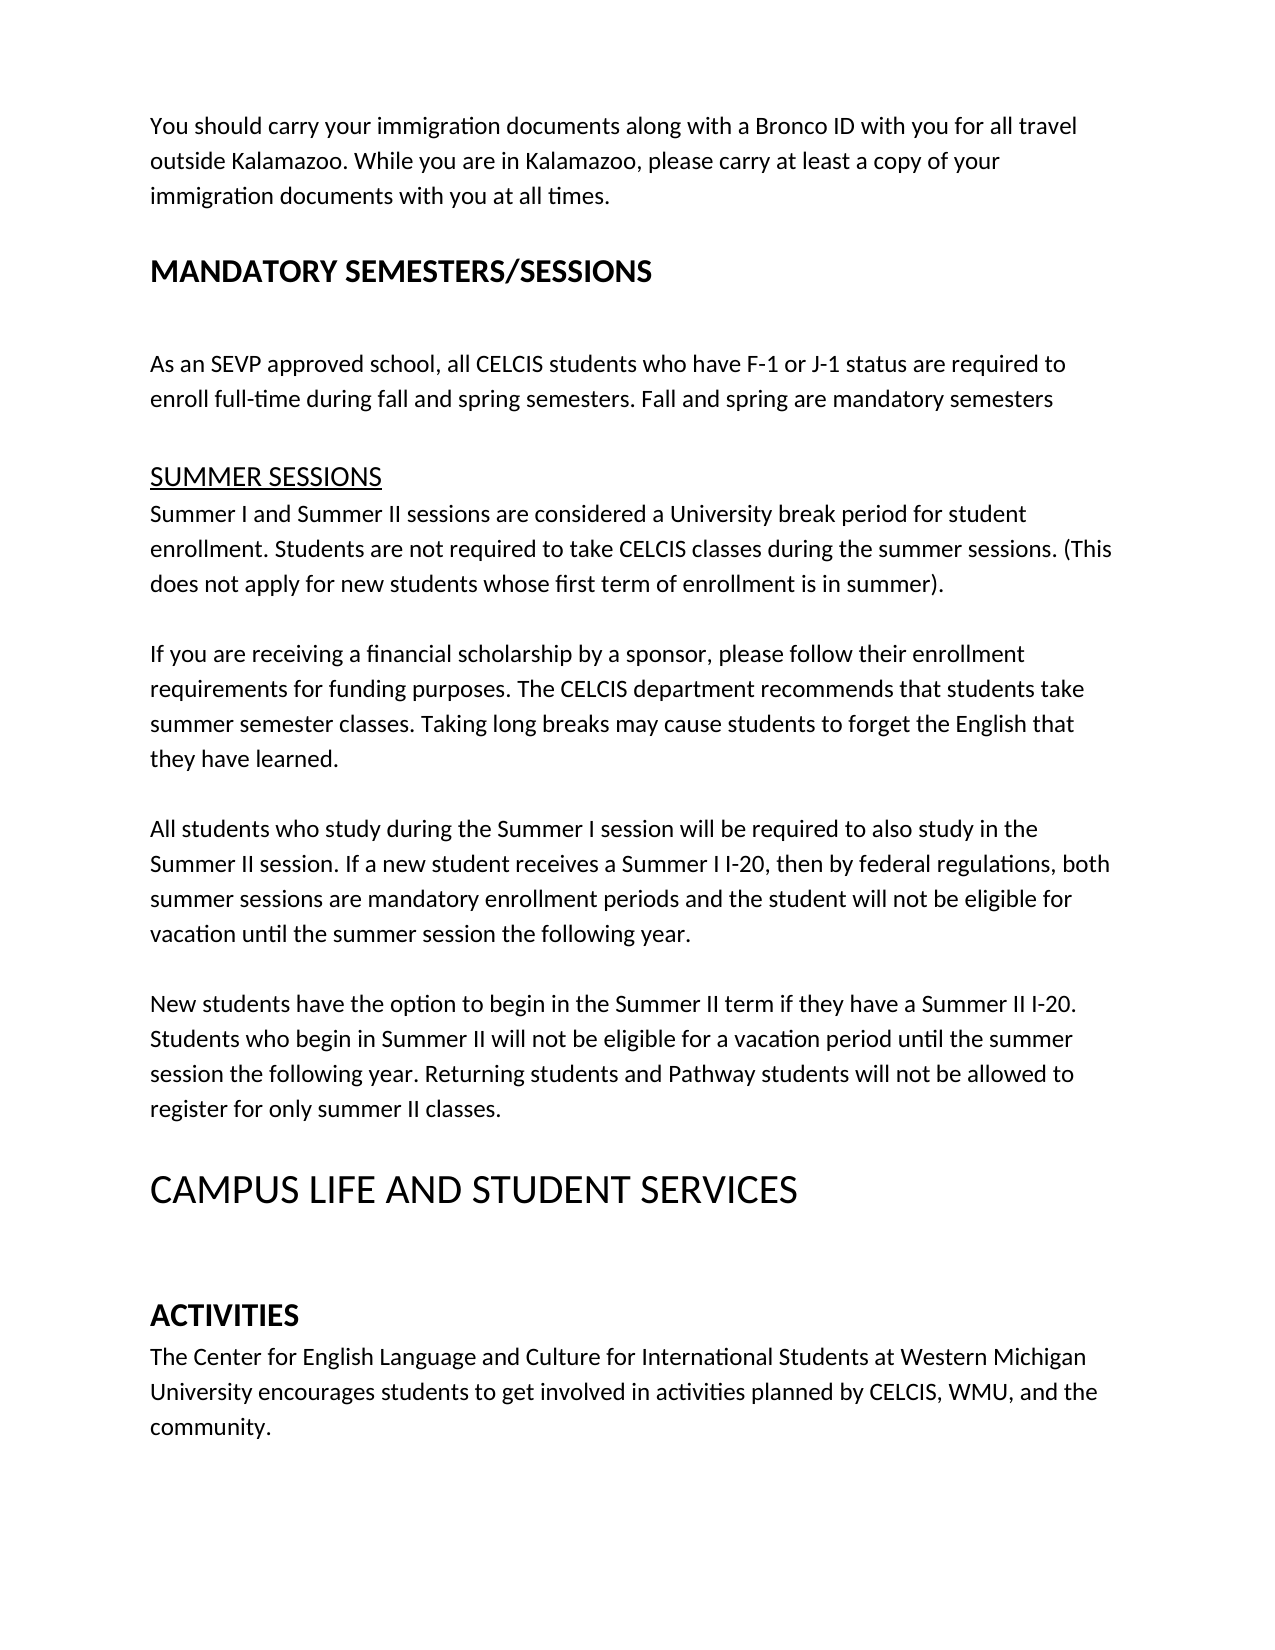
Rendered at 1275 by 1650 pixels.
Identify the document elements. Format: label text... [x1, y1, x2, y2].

text Summer I and Summer II sessions are considered a University break period for student enrollment. Students are not required to take CELCIS classes during the summer sessions. (This does not apply for new students whose first term of enrollment is in summer). [150, 498, 1125, 599]
text New students have the option to begin in the Summer II term if they have a Summer II I-20. Students who begin in Summer II will not be eligible for a vacation period until the summer session the following year. Returning students and Pathway students will not be allowed to register for only summer II classes. [150, 988, 1125, 1124]
text If you are receiving a financial scholarship by a sponsor, please follow their enrollment requirements for funding purposes. The CELCIS department recommends that students take summer semester classes. Taking long breaks may cause students to forget the English that they have learned. [150, 638, 1125, 774]
subtitle SUMMER SESSIONS [150, 458, 1125, 493]
text The Center for English Language and Culture for International Students at Western Michigan University encourages students to get involved in activities planned by CELCIS, WMU, and the community. [150, 1341, 1125, 1442]
subtitle MANDATORY SEMESTERS/SESSIONS [150, 250, 1125, 291]
text All students who study during the Summer I session will be required to also study in the Summer II session. If a new student receives a Summer I I-20, then by federal regulations, both summer sessions are mandatory enrollment periods and the student will not be eligible for vacation until the summer session the following year. [150, 813, 1125, 949]
text As an SEVP approved school, all CELCIS students who have F-1 or J-1 status are required to enroll full-time during fall and spring semesters. Fall and spring are mandatory semesters [150, 348, 1125, 414]
text You should carry your immigration documents along with a Bronco ID with you for all travel outside Kalamazoo. While you are in Kalamazoo, please carry at least a copy of your immigration documents with you at all times. [150, 110, 1125, 211]
subtitle CAMPUS LIFE AND STUDENT SERVICES [150, 1163, 1125, 1214]
subtitle ACTIVITIES [150, 1294, 1125, 1335]
